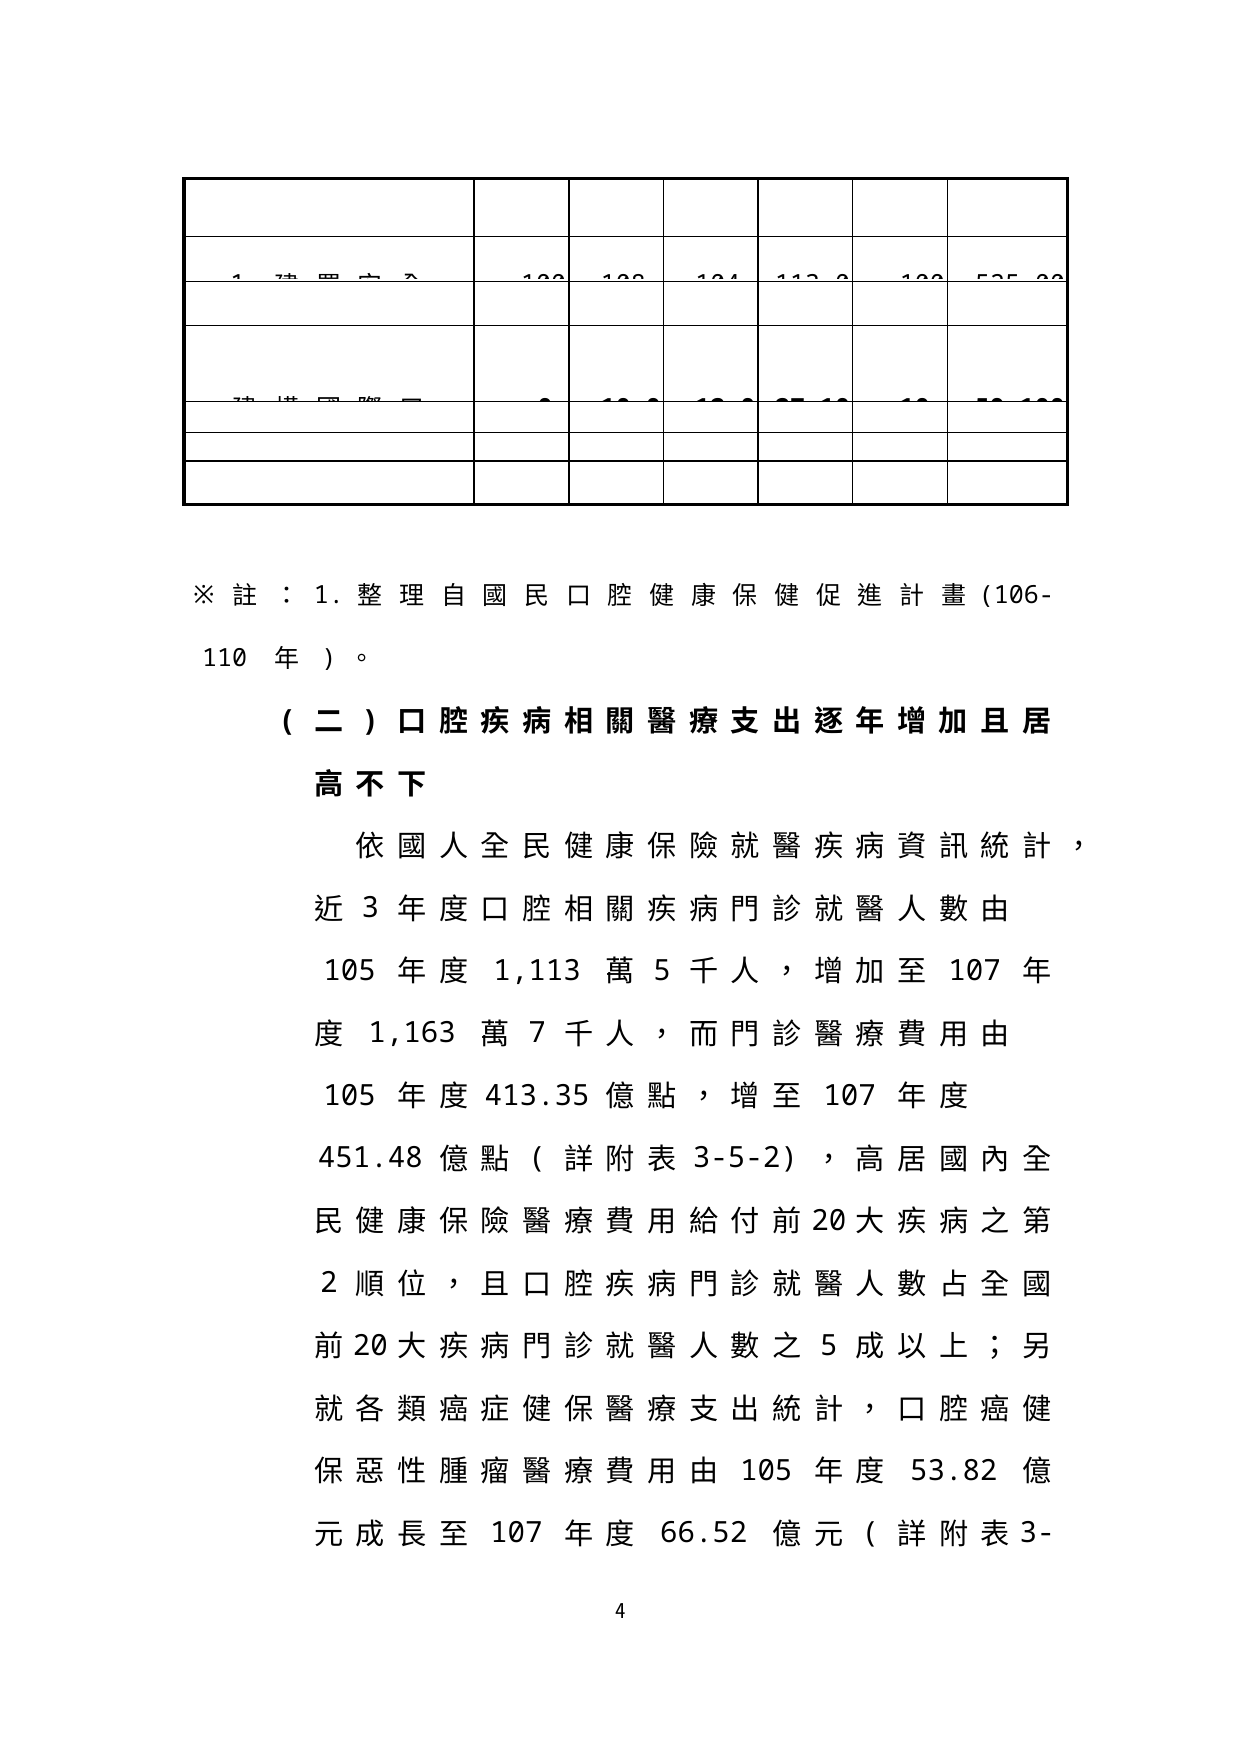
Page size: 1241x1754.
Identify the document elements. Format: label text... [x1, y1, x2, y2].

table_cell 113,000 [759, 237, 852, 281]
table_cell 40,000 [948, 402, 1066, 432]
text 依國人全民健康保險就醫疾病資訊統計，近3年度口腔相關疾病門診就醫人數由105年度1,113萬5千人，增加至107年度1,163萬7千人，而門診醫療費用由105年度413.35億點，增至107年度451.48億點(詳附表3-5-2)，高居國內全民健康保險醫療費用給付前20大疾病之第2順位，且口腔疾病門診就醫人數占全國前20大疾病門診就醫人數之5成以上；另就各類癌症健保醫療支出統計，口腔癌健保惡性腫瘤醫療費用由105年度53.82億元成長至107年度66.52億元(詳附表3-5-3)，顯示口腔相關疾病健保醫療支出逐年增加且居高不下。 [271, 802, 1058, 1552]
table_cell 1.規劃前瞻研究 [186, 402, 473, 432]
table_cell 59,100 [948, 326, 1066, 401]
table_cell 0 [475, 326, 568, 401]
table_header 108 [664, 180, 757, 236]
table_cell 100,000 [475, 237, 568, 281]
table_cell 0 [570, 433, 663, 460]
table_cell 建構國際口腔醫學研究發展量能 [186, 326, 473, 401]
table_cell 525,000 [948, 237, 1066, 281]
table_header 年度及工作項目 [186, 180, 473, 236]
table_cell 10,000 [853, 402, 947, 432]
table_cell 合計 [186, 462, 473, 503]
table_cell 5,000 [759, 282, 852, 325]
table_cell 1.建置安全醫療環境 [186, 237, 473, 281]
table_cell 0 [475, 433, 568, 460]
table_header 106 [475, 180, 568, 236]
table_cell 300,000 [475, 462, 568, 503]
table_header 107 [570, 180, 663, 236]
table_cell 10,000 [570, 326, 663, 401]
table_cell 2.規劃全方位口腔醫療 [186, 282, 473, 325]
table_cell 10,000 [664, 402, 757, 432]
table_cell 108,000 [570, 237, 663, 281]
table_cell 14,750 [948, 282, 1066, 325]
text (二)口腔疾病相關醫療支出逐年增加且居高不下 [242, 677, 1058, 802]
table_cell 3,000 [664, 282, 757, 325]
text ※註：1.整理自國民口腔健康保健促進計畫(106-110年)。 [183, 552, 1058, 677]
table_cell 0 [853, 433, 947, 460]
table_cell 17,100 [759, 433, 852, 460]
table_header 110 [853, 180, 947, 236]
table_cell 4,108,800 [948, 462, 1066, 503]
table_cell 991,300 [759, 462, 852, 503]
table_cell 100,000 [853, 237, 947, 281]
table_cell 27,100 [759, 326, 852, 401]
table_cell 961,000 [570, 462, 663, 503]
table_cell 10,000 [853, 326, 947, 401]
table_cell 10,000 [570, 402, 663, 432]
table_cell 104,000 [664, 237, 757, 281]
table_cell 905,300 [853, 462, 947, 503]
table_cell 0 [475, 402, 568, 432]
table_cell 2,000 [664, 433, 757, 460]
table_cell 19,100 [948, 433, 1066, 460]
table_header 109 [759, 180, 852, 236]
table_cell 12,000 [664, 326, 757, 401]
table_cell 0 [853, 282, 947, 325]
table_cell 6,750 [570, 282, 663, 325]
table_cell 0 [475, 282, 568, 325]
table_header 總計 [948, 180, 1066, 236]
table_cell 2.規劃深度國際交流 [186, 433, 473, 460]
table_cell 10,000 [759, 402, 852, 432]
table_cell 951,200 [664, 462, 757, 503]
